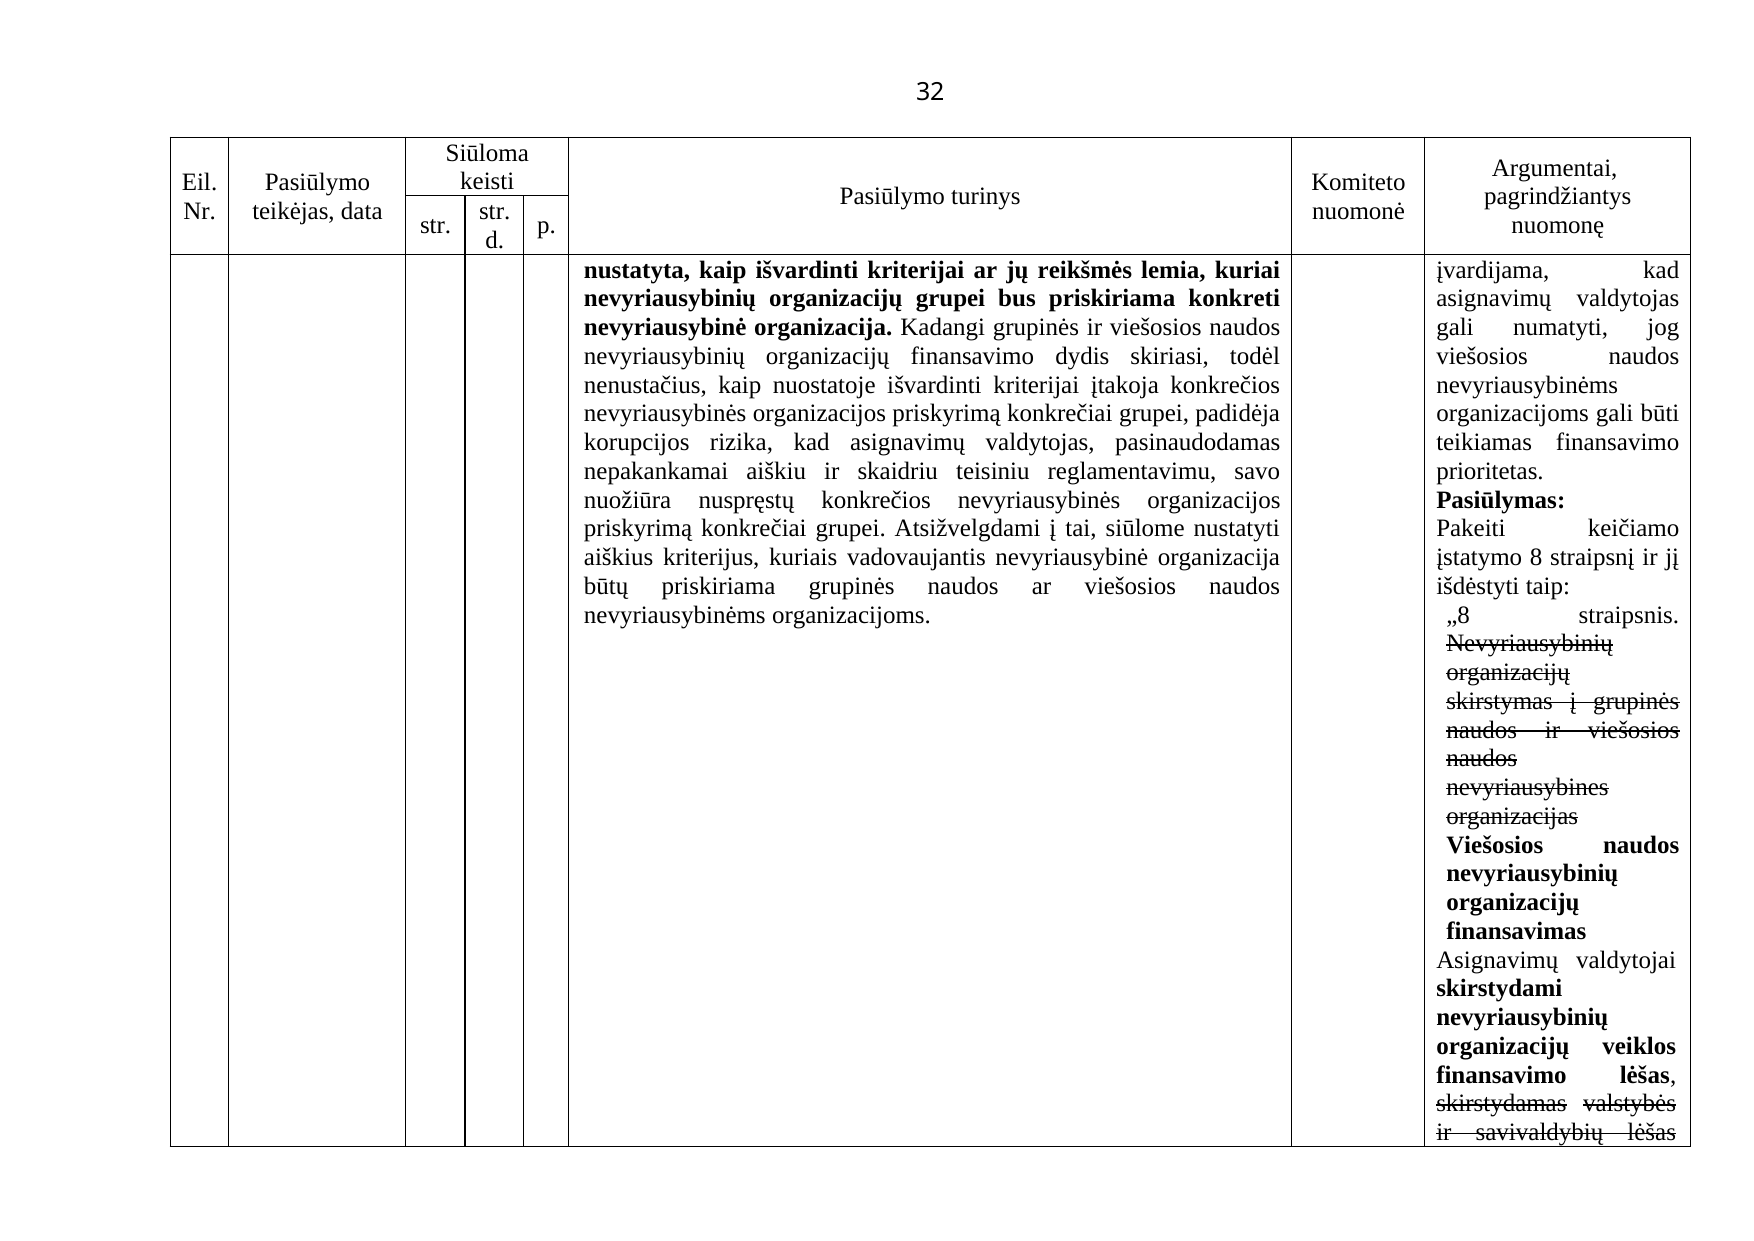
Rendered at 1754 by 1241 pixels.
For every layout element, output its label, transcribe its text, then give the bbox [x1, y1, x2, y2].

table_cell [466, 255, 523, 1146]
table_cell str. d. [466, 196, 523, 254]
table_header Eil. Nr. [171, 138, 228, 254]
table_header Komiteto nuomonė [1292, 138, 1424, 254]
table_cell [171, 255, 228, 1146]
table_cell [229, 255, 405, 1146]
table_cell str. [406, 196, 464, 254]
table_cell [1292, 255, 1424, 1146]
table_cell [406, 255, 464, 1146]
table_header Argumentai, pagrindžiantys nuomonę [1425, 138, 1690, 254]
table_cell p. [524, 196, 568, 254]
table_cell nustatyta, kaip išvardinti kriterijai ar jų reikšmės lemia, kuriai nevyriausybinių organizacijų grupei bus priskiriama konkreti nevyriausybinė organizacija. Kadangi grupinės ir viešosios naudos nevyriausybinių organizacijų finansavimo dydis skiriasi, todėl nenustačius, kaip nuostatoje išvardinti kriterijai įtakoja konkrečios nevyriausybinės organizacijos priskyrimą konkrečiai grupei, padidėja korupcijos rizika, kad asignavimų valdytojas, pasinaudodamas nepakankamai aiškiu ir skaidriu teisiniu reglamentavimu, savo nuožiūra nuspręstų konkrečios nevyriausybinės organizacijos priskyrimą konkrečiai grupei. Atsižvelgdami į tai, siūlome nustatyti aiškius kriterijus, kuriais vadovaujantis nevyriausybinė organizacija būtų priskiriama grupinės naudos ar viešosios naudos nevyriausybinėms organizacijoms. [569, 255, 1291, 1146]
table_header Siūloma keisti [406, 138, 568, 195]
table_header Pasiūlymo turinys [569, 138, 1291, 254]
table_header Pasiūlymo teikėjas, data [229, 138, 405, 254]
table_cell [524, 255, 568, 1146]
table_cell įvardijama, kad asignavimų valdytojas gali numatyti, jog viešosios naudos nevyriausybinėms organizacijoms gali būti teikiamas finansavimo prioritetas. Pasiūlymas: Pakeiti keičiamo įstatymo 8 straipsnį ir jį išdėstyti taip: „8 straipsnis. Nevyriausybinių organizacijų skirstymas į grupinės naudos ir viešosios naudos nevyriausybines organizacijas Viešosios naudos nevyriausybinių organizacijų finansavimas Asignavimų valdytojai skirstydami nevyriausybinių organizacijų veiklos finansavimo lėšas, skirstydamas valstybės ir savivaldybių lėšas [1425, 255, 1690, 1146]
